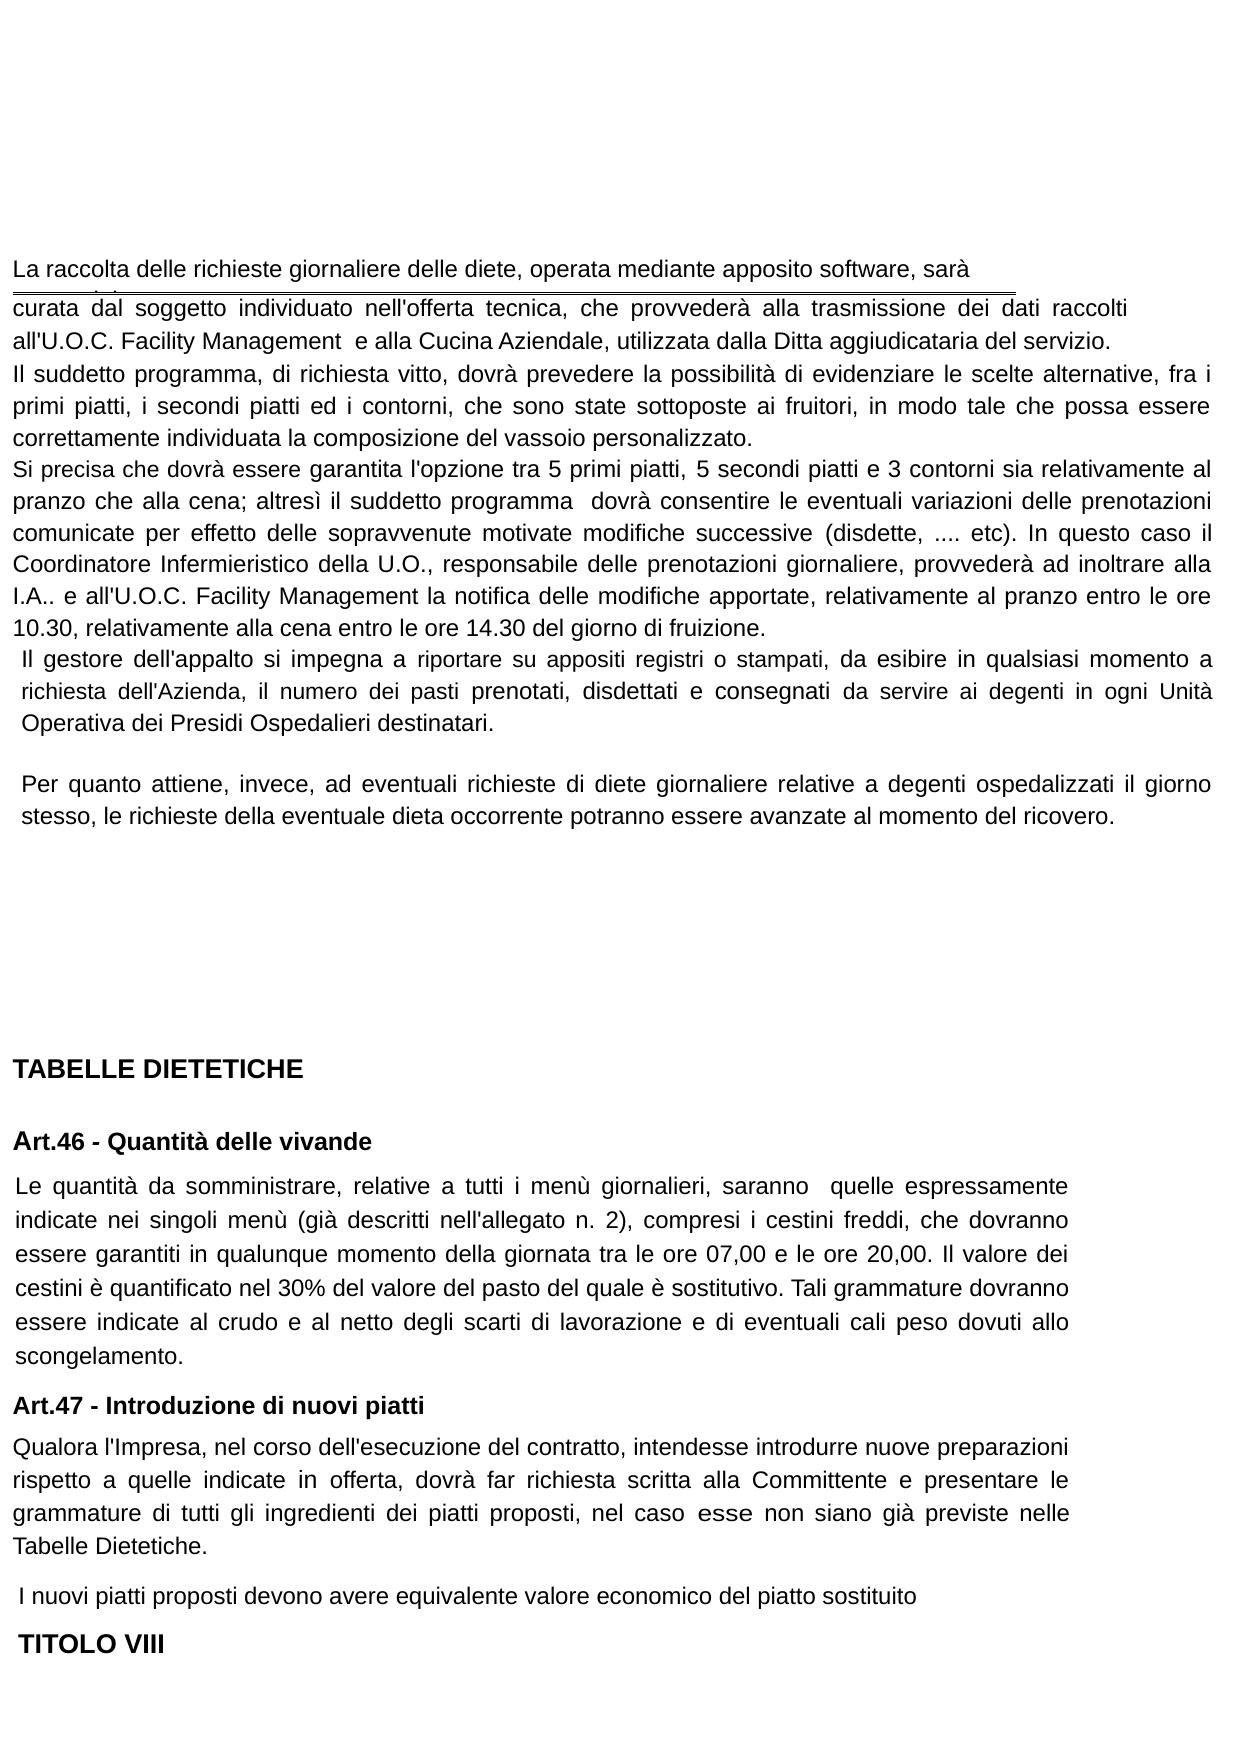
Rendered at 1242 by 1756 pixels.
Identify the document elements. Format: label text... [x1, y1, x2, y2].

table_header La raccolta delle richieste giornaliere delle diete, operata mediante apposito software, sarà curata dal soggetto apposito progra [13, 255, 1016, 292]
table_header [13, 897, 1016, 932]
text Si precisa che dovrà essere garantita l'opzione tra 5 primi piatti, 5 secondi piatti e 3 contorni sia relativamente al pranzo che alla cena; altresì il suddetto programma dovrà consentire le eventuali variazioni delle prenotazioni comunicate per effetto delle sopravvenute motivate modifiche successive (disdette, .... etc). In questo caso il Coordinatore Infermieristico della U.O., responsabile delle prenotazioni giornaliere, provvederà ad inoltrare alla I.A.. e all'U.O.C. Facility Management la notifica delle modifiche apportate, relativamente al pranzo entro le ore 10.30, relativamente alla cena entro le ore 14.30 del giorno di fruizione. [12, 455, 1213, 641]
text Art.47 - Introduzione di nuovi piatti [12, 1390, 1213, 1421]
text Per quanto attiene, invece, ad eventuali richieste di diete giornaliere relative a degenti ospedalizzati il giorno stesso, le richieste della eventuale dieta occorrente potranno essere avanzate al momento del ricovero. [21, 770, 1213, 829]
text Il suddetto programma, di richiesta vitto, dovrà prevedere la possibilità di evidenziare le scelte alternative, fra i primi piatti, i secondi piatti ed i contorni, che sono state sottoposte ai fruitori, in modo tale che possa essere correttamente individuata la composizione del vassoio personalizzato. [12, 360, 1213, 451]
text curata dal soggetto individuato nell'offerta tecnica, che provvederà alla trasmissione dei dati raccolti all'U.O.C. Facility Management e alla Cucina Aziendale, utilizzata dalla Ditta aggiudicataria del servizio. [12, 294, 1129, 355]
text Le quantità da somministrare, relative a tutti i menù giornalieri, saranno quelle espressamente indicate nei singoli menù (già descritti nell'allegato n. 2), compresi i cestini freddi, che dovranno essere garantiti in qualunque momento della giornata tra le ore 07,00 e le ore 20,00. Il valore dei cestini è quantificato nel 30% del valore del pasto del quale è sostitutivo. Tali grammature dovranno essere indicate al crudo e al netto degli scarti di lavorazione e di eventuali cali peso dovuti allo scongelamento. [15, 1167, 1071, 1371]
text ZIO • • II* [554, 996, 701, 1009]
text Art.46 - Quantità delle vivande [12, 1111, 771, 1160]
text TABELLE DIETETICHE [12, 1040, 771, 1088]
text TITOLO VIII [11, 1629, 1071, 1659]
text Qualora l'Impresa, nel corso dell'esecuzione del contratto, intendesse introdurre nuove preparazioni rispetto a quelle indicate in offerta, dovrà far richiesta scritta alla Committente e presentare le grammature di tutti gli ingredienti dei piatti proposti, nel caso esse non siano già previste nelle Tabelle Dietetiche. [12, 1429, 1071, 1561]
text I nuovi piatti proposti devono avere equivalente valore economico del piatto sostituito [11, 1580, 1071, 1610]
text Il gestore dell'appalto si impegna a riportare su appositi registri o stampati, da esibire in qualsiasi momento a richiesta dell'Azienda, il numero dei pasti prenotati, disdettati e consegnati da servire ai degenti in ogni Unità Operativa dei Presidi Ospedalieri destinatari. [21, 645, 1213, 736]
